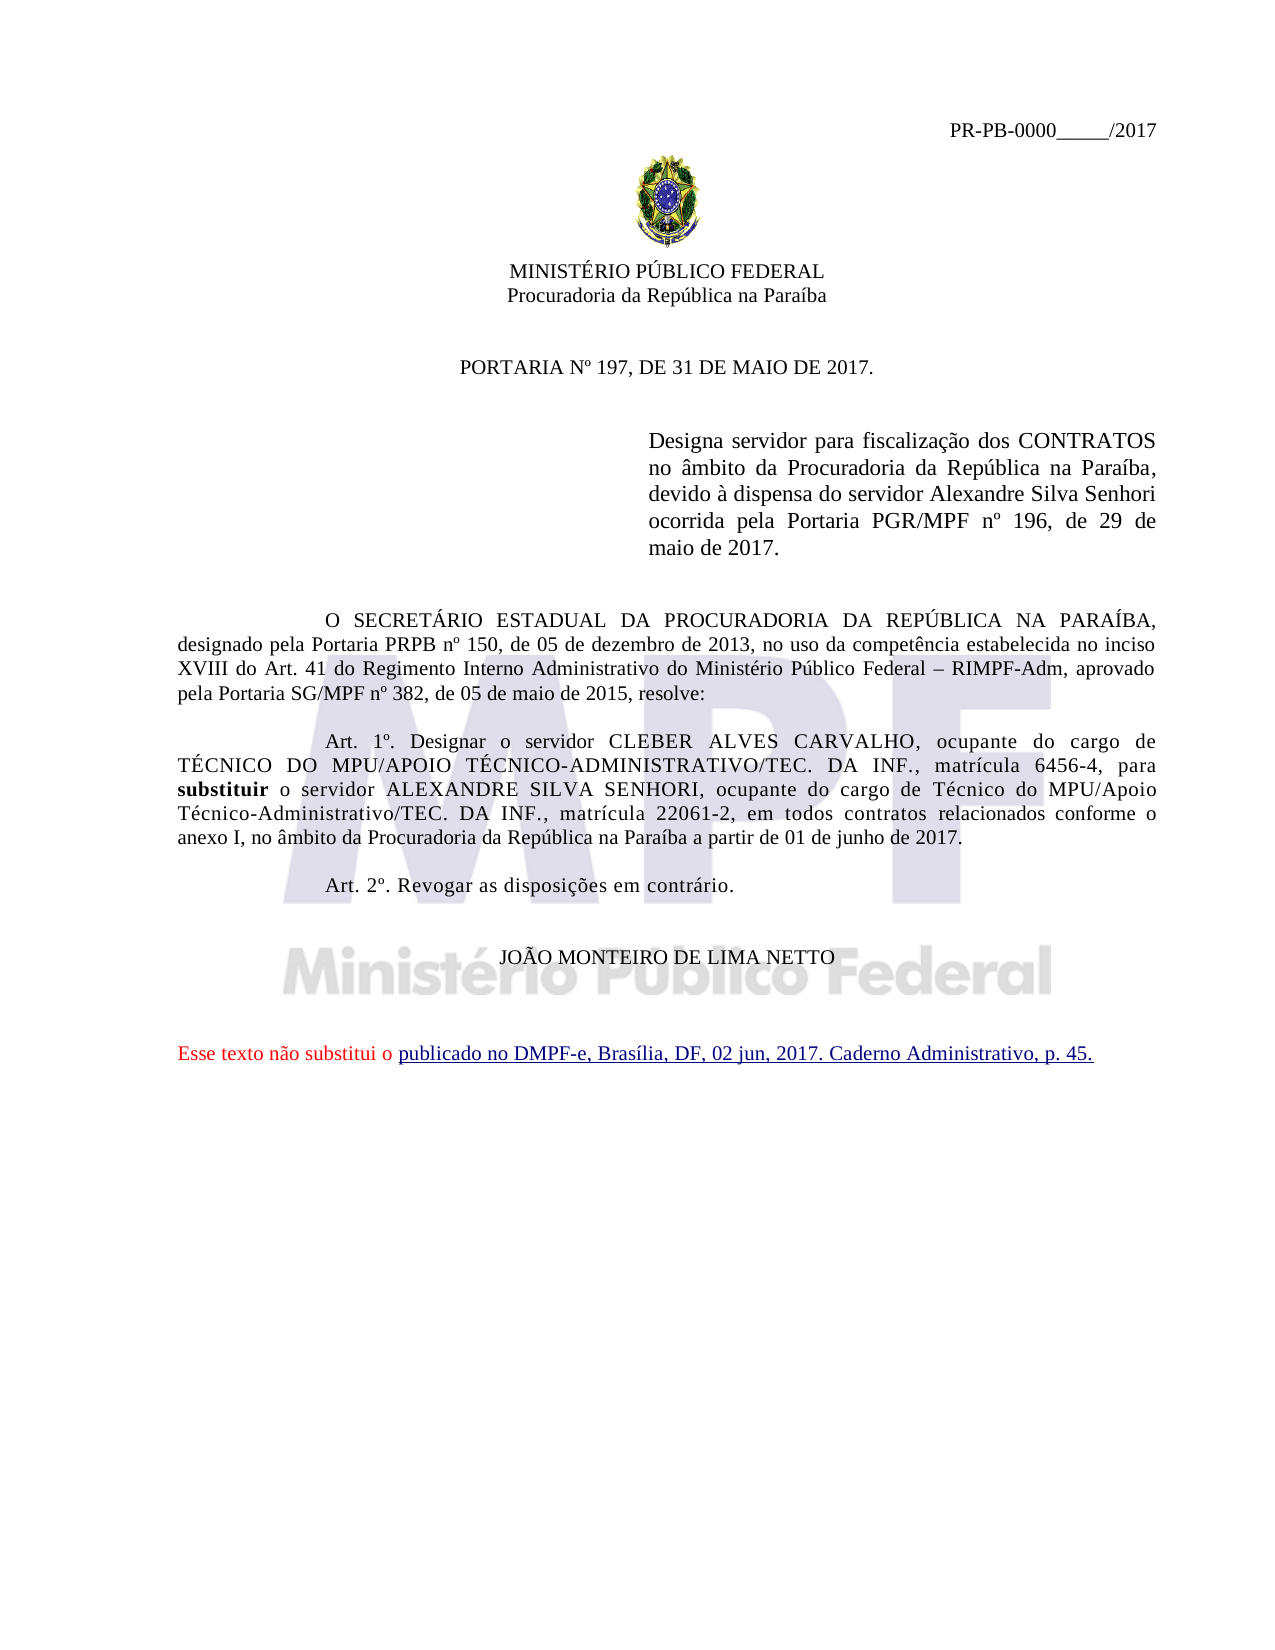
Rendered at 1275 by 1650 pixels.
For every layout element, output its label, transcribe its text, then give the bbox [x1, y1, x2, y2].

picture [283, 849, 1051, 873]
text Art. 1º. Designar o servidor CLEBER ALVES CARVALHO, ocupante do cargo de TÉCNICO DO MPU/APOIO TÉCNICO-ADMINISTRATIVO/TEC. DA INF., matrícula 6456-4, para substituir o servidor ALEXANDRE SILVA SENHORI, ocupante do cargo de Técnico do MPU/Apoio Técnico-Administrativo/TEC. DA INF., matrícula 22061-2, em todos contratos relacionados conforme o anexo I, no âmbito da Procuradoria da República na Paraíba a partir de 01 de junho de 2017. [177, 728, 1157, 849]
text Designa servidor para fiscalização dos CONTRATOS no âmbito da Procuradoria da República na Paraíba, devido à dispensa do servidor Alexandre Silva Senhori ocorrida pela Portaria PGR/MPF nº 196, de 29 de maio de 2017. [648, 427, 1157, 560]
picture [283, 969, 1051, 995]
text Esse texto não substitui o publicado no DMPF-e, Brasília, DF, 02 jun, 2017. Caderno Administrativo, p. 45. [177, 1041, 1157, 1065]
text PORTARIA Nº 197, DE 31 DE MAIO DE 2017. [177, 355, 1157, 379]
text Art. 2º. Revogar as disposições em contrário. [177, 873, 1157, 897]
text O SECRETÁRIO ESTADUAL DA PROCURADORIA DA REPÚBLICA NA PARAÍBA, designado pela Portaria PRPB nº 150, de 05 de dezembro de 2013, no uso da competência estabelecida no inciso XVIII do Art. 41 do Regimento Interno Administrativo do Ministério Público Federal – RIMPF-Adm, aprovado pela Portaria SG/MPF nº 382, de 05 de maio de 2015, resolve: [177, 608, 1157, 704]
picture [283, 704, 1051, 728]
text PR-PB-0000_____/2017 [177, 118, 1157, 142]
picture [283, 897, 1051, 945]
text JOÃO MONTEIRO DE LIMA NETTO [177, 945, 1157, 969]
text MINISTÉRIO PÚBLICO FEDERAL [177, 259, 1157, 283]
text Procuradoria da República na Paraíba [177, 283, 1157, 307]
